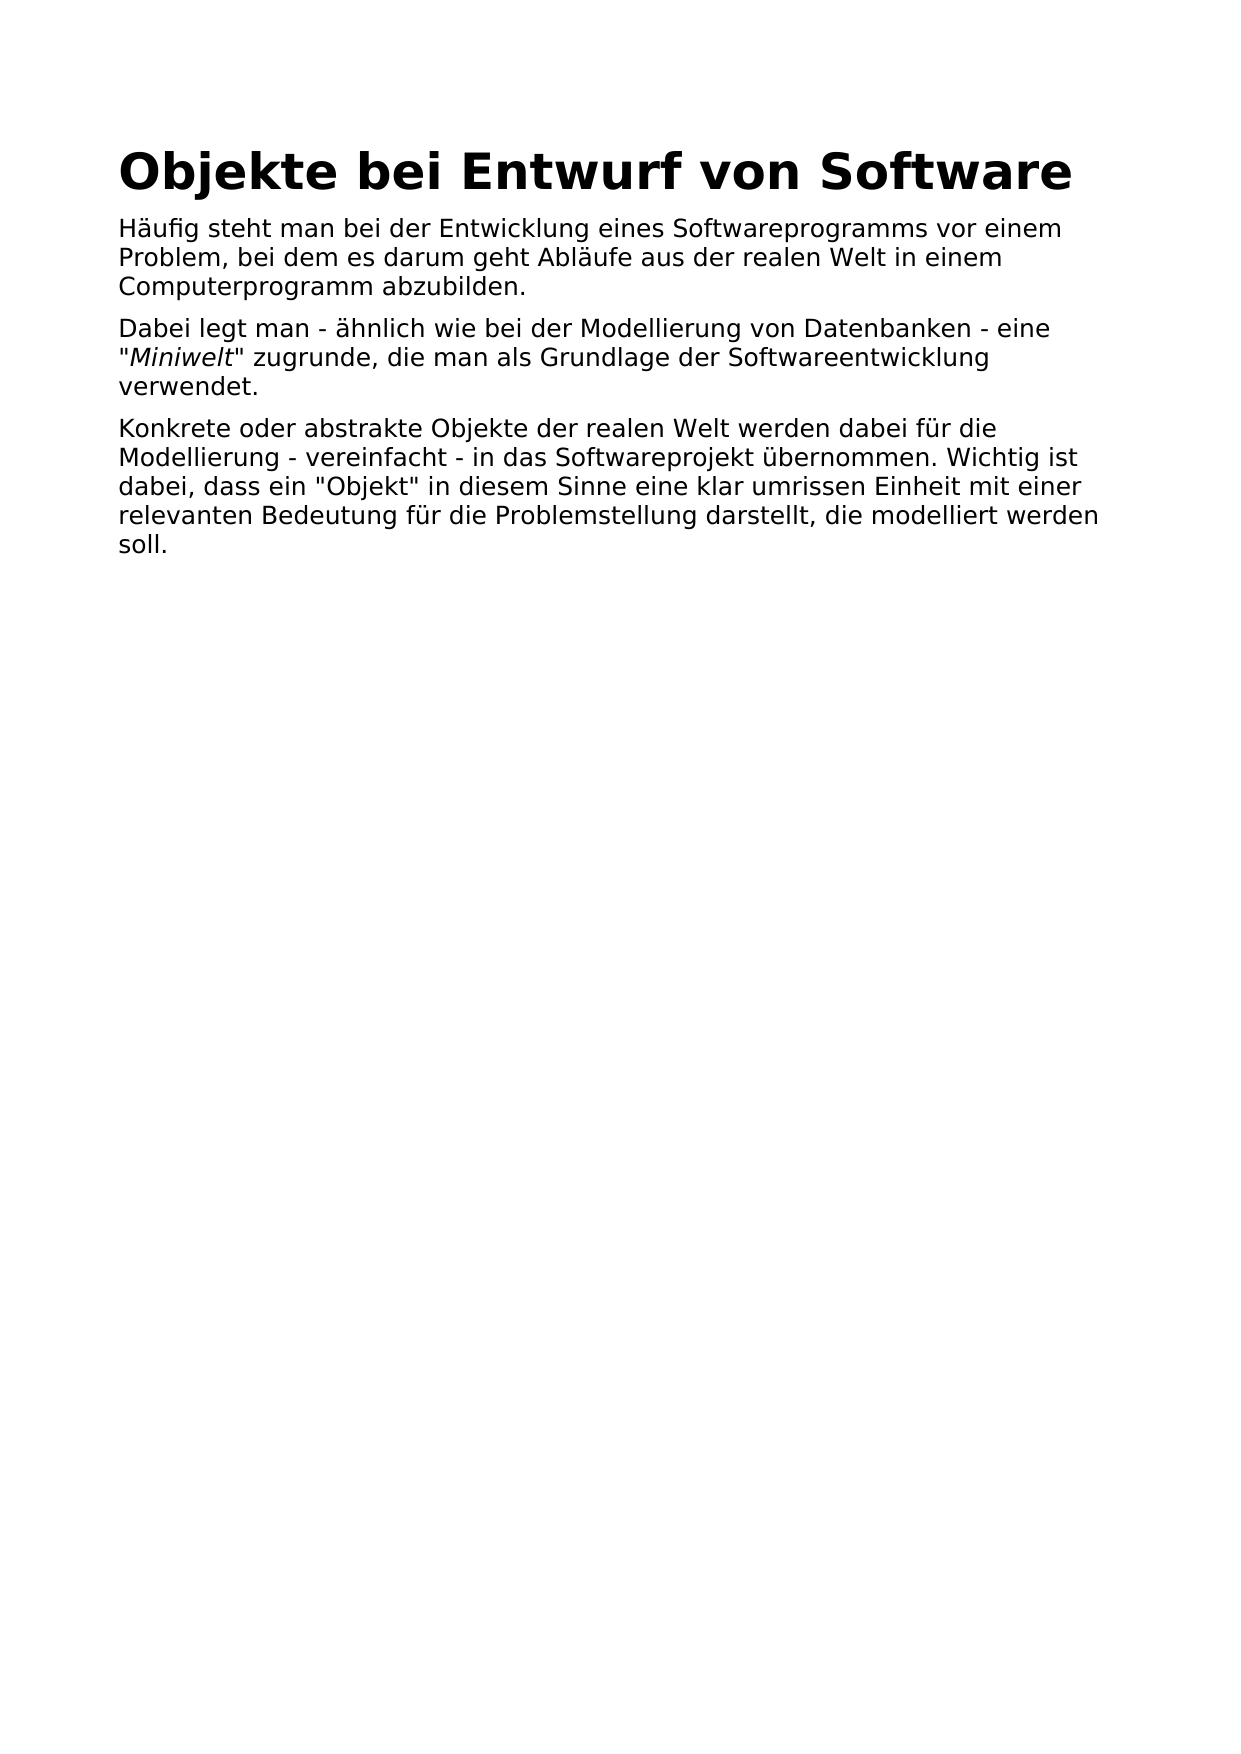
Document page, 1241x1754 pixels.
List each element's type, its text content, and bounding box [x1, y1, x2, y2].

text Häufig steht man bei der Entwicklung eines Softwareprogramms vor einem Problem, bei dem es darum geht Abläufe aus der realen Welt in einem Computerprogramm abzubilden. [118, 214, 1122, 301]
text Konkrete oder abstrakte Objekte der realen Welt werden dabei für die Modellierung - vereinfacht - in das Softwareprojekt übernommen. Wichtig ist dabei, dass ein "Objekt" in diesem Sinne eine klar umrissen Einheit mit einer relevanten Bedeutung für die Problemstellung darstellt, die modelliert werden soll. [118, 414, 1122, 560]
subtitle Objekte bei Entwurf von Software [118, 143, 1122, 201]
text Dabei legt man - ähnlich wie bei der Modellierung von Datenbanken - eine "Miniwelt" zugrunde, die man als Grundlage der Softwareentwicklung verwendet. [118, 314, 1122, 401]
